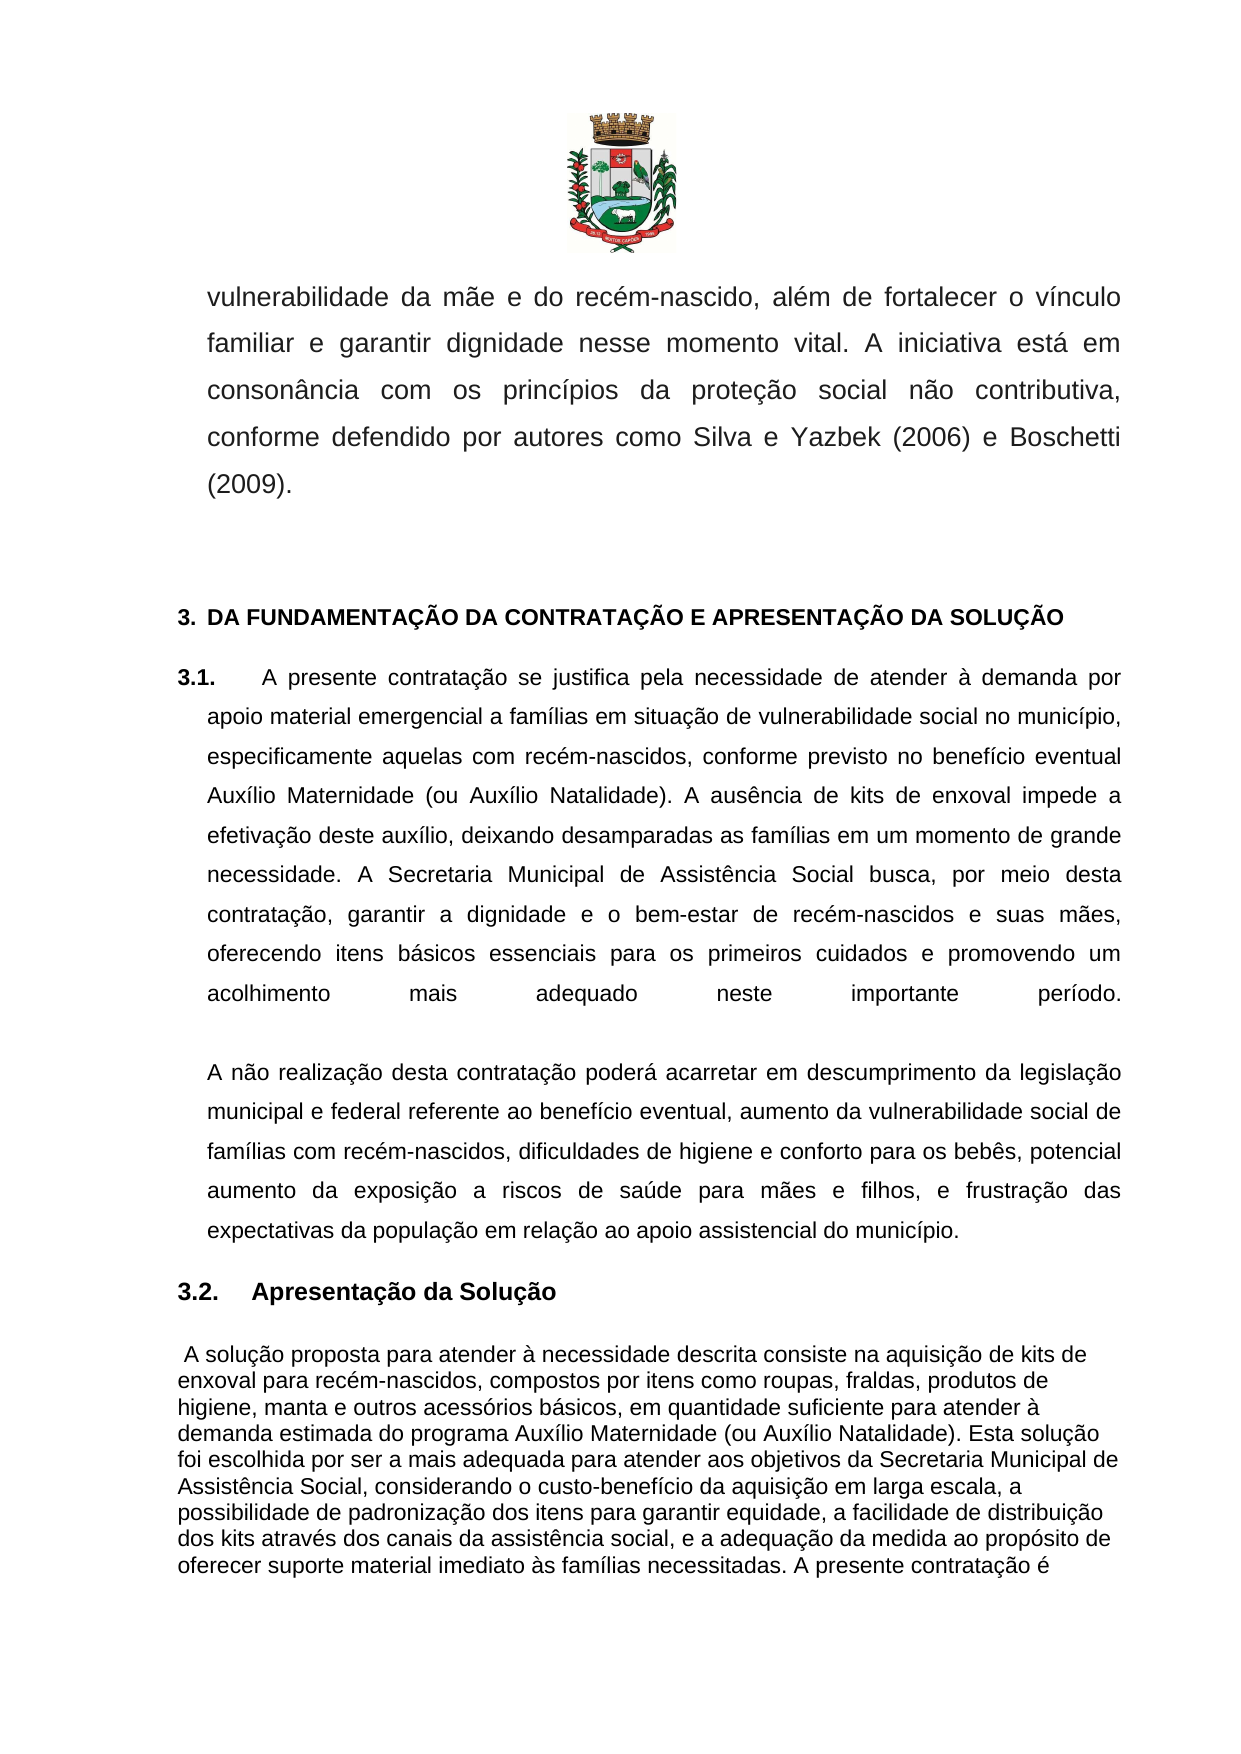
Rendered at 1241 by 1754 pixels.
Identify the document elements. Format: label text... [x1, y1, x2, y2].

list Apresentação da Solução [177, 1277, 1122, 1306]
list A presente contratação se justifica pela necessidade de atender à demanda por apoio material emergencial a famílias em situação de vulnerabilidade social no município, especificamente aquelas com recém-nascidos, conforme previsto no benefício eventual Auxílio Maternidade (ou Auxílio Natalidade). A ausência de kits de enxoval impede a efetivação deste auxílio, deixando desamparadas as famílias em um momento de grande necessidade. A Secretaria Municipal de Assistência Social busca, por meio desta contratação, garantir a dignidade e o bem-estar de recém-nascidos e suas mães, oferecendo itens básicos essenciais para os primeiros cuidados e promovendo um acolhimento mais adequado neste importante período. A não realização desta contratação poderá acarretar em descumprimento da legislação municipal e federal referente ao benefício eventual, aumento da vulnerabilidade social de famílias com recém-nascidos, dificuldades de higiene e conforto para os bebês, potencial aumento da exposição a riscos de saúde para mães e filhos, e frustração das expectativas da população em relação ao apoio assistencial do município. [177, 664, 1122, 1243]
picture [567, 113, 677, 253]
text A solução proposta para atender à necessidade descrita consiste na aquisição de kits de enxoval para recém-nascidos, compostos por itens como roupas, fraldas, produtos de higiene, manta e outros acessórios básicos, em quantidade suficiente para atender à demanda estimada do programa Auxílio Maternidade (ou Auxílio Natalidade). Esta solução foi escolhida por ser a mais adequada para atender aos objetivos da Secretaria Municipal de Assistência Social, considerando o custo-benefício da aquisição em larga escala, a possibilidade de padronização dos itens para garantir equidade, a facilidade de distribuição dos kits através dos canais da assistência social, e a adequação da medida ao propósito de oferecer suporte material imediato às famílias necessitadas. A presente contratação é [177, 1341, 1122, 1578]
list vulnerabilidade da mãe e do recém-nascido, além de fortalecer o vínculo familiar e garantir dignidade nesse momento vital. A iniciativa está em consonância com os princípios da proteção social não contributiva, conforme defendido por autores como Silva e Yazbek (2006) e Boschetti (2009). [177, 281, 1122, 499]
list DA FUNDAMENTAÇÃO DA CONTRATAÇÃO E APRESENTAÇÃO DA SOLUÇÃO [177, 603, 1122, 630]
